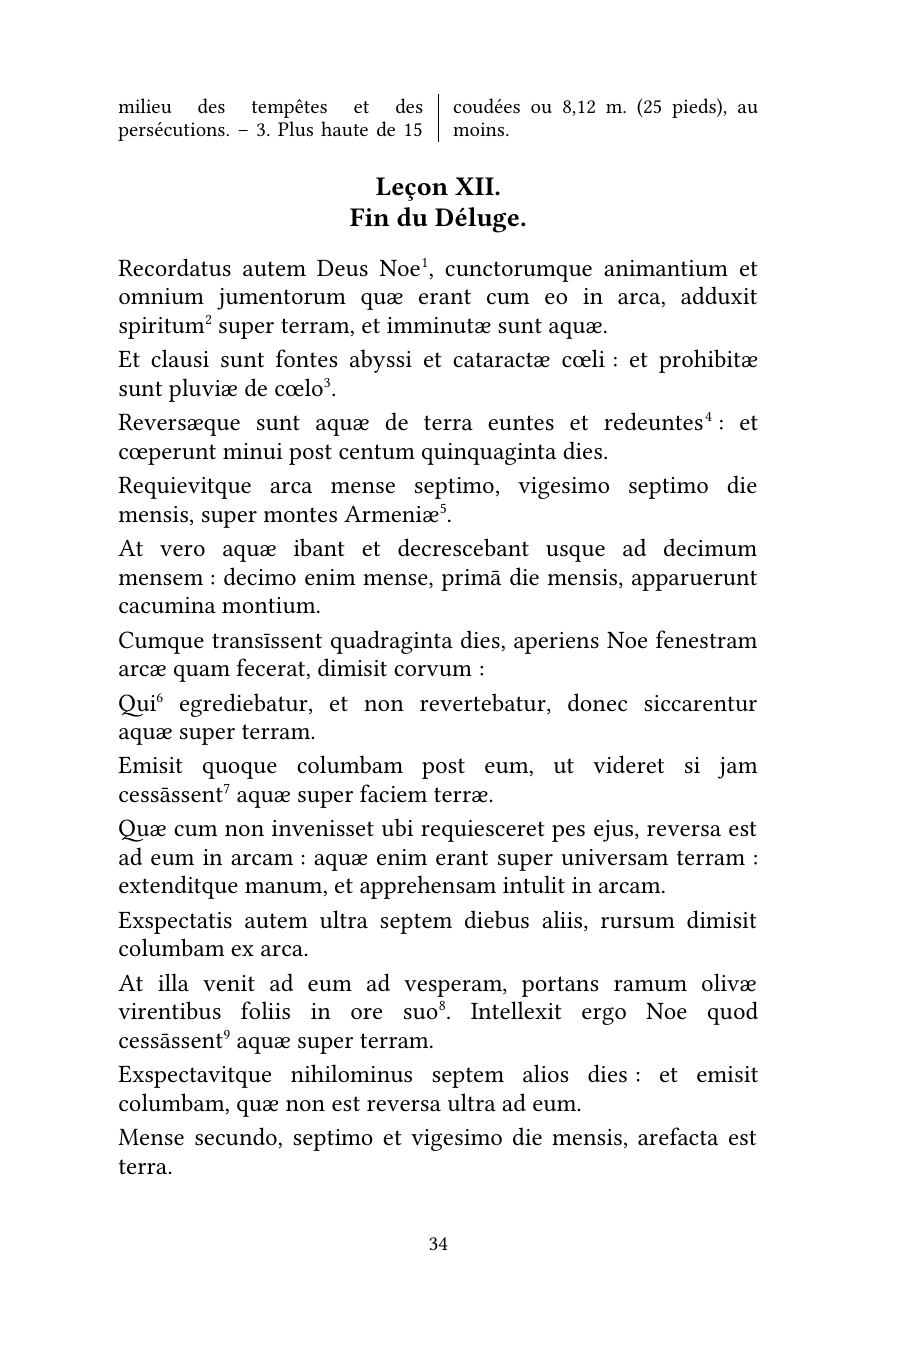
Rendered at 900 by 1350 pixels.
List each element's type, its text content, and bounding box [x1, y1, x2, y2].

text Mense secundo, septimo et vigesimo die mensis, arefacta est terra. [118, 1123, 758, 1180]
text Leçon XII. Fin du Déluge. [118, 172, 758, 233]
text Qui6 egrediebatur, et non revertebatur, donec siccarentur aquæ super terram. [118, 689, 758, 746]
text coudées ou 8,12 m. (25 pieds), au moins. [453, 94, 758, 142]
text At illa venit ad eum ad vesperam, portans ramum olivæ virentibus foliis in ore suo8. Intellexit ergo Noe quod cessāssent9 aquæ super terram. [118, 969, 758, 1054]
text Et clausi sunt fontes abyssi et cataractæ cœli : et prohibitæ sunt pluviæ de cœlo3. [118, 346, 758, 403]
text Quæ cum non invenisset ubi requiesceret pes ejus, reversa est ad eum in arcam : aquæ enim erant super universam terram : extenditque manum, et apprehensam intulit in arcam. [118, 814, 758, 900]
text milieu des tempêtes et des persécutions. – 3. Plus haute de 15 [118, 94, 423, 142]
text At vero aquæ ibant et decrescebant usque ad decimum mensem : decimo enim mense, primā die mensis, apparuerunt cacumina montium. [118, 534, 758, 620]
text Exspectavitque nihilominus septem alios dies : et emisit columbam, quæ non est reversa ultra ad eum. [118, 1060, 758, 1117]
text Reversæque sunt aquæ de terra euntes et redeuntes4 : et cœperunt minui post centum quinquaginta dies. [118, 408, 758, 466]
text Requievitque arca mense septimo, vigesimo septimo die mensis, super montes Armeniæ5. [118, 471, 758, 528]
text Exspectatis autem ultra septem diebus aliis, rursum dimisit columbam ex arca. [118, 906, 758, 963]
text Emisit quoque columbam post eum, ut videret si jam cessāssent7 aquæ super faciem terræ. [118, 752, 758, 809]
text Cumque transīssent quadraginta dies, aperiens Noe fenestram arcæ quam fecerat, dimisit corvum : [118, 626, 758, 683]
text Recordatus autem Deus Noe1, cunctorumque animantium et omnium jumentorum quæ erant cum eo in arca, adduxit spiritum2 super terram, et imminutæ sunt aquæ. [118, 254, 758, 340]
